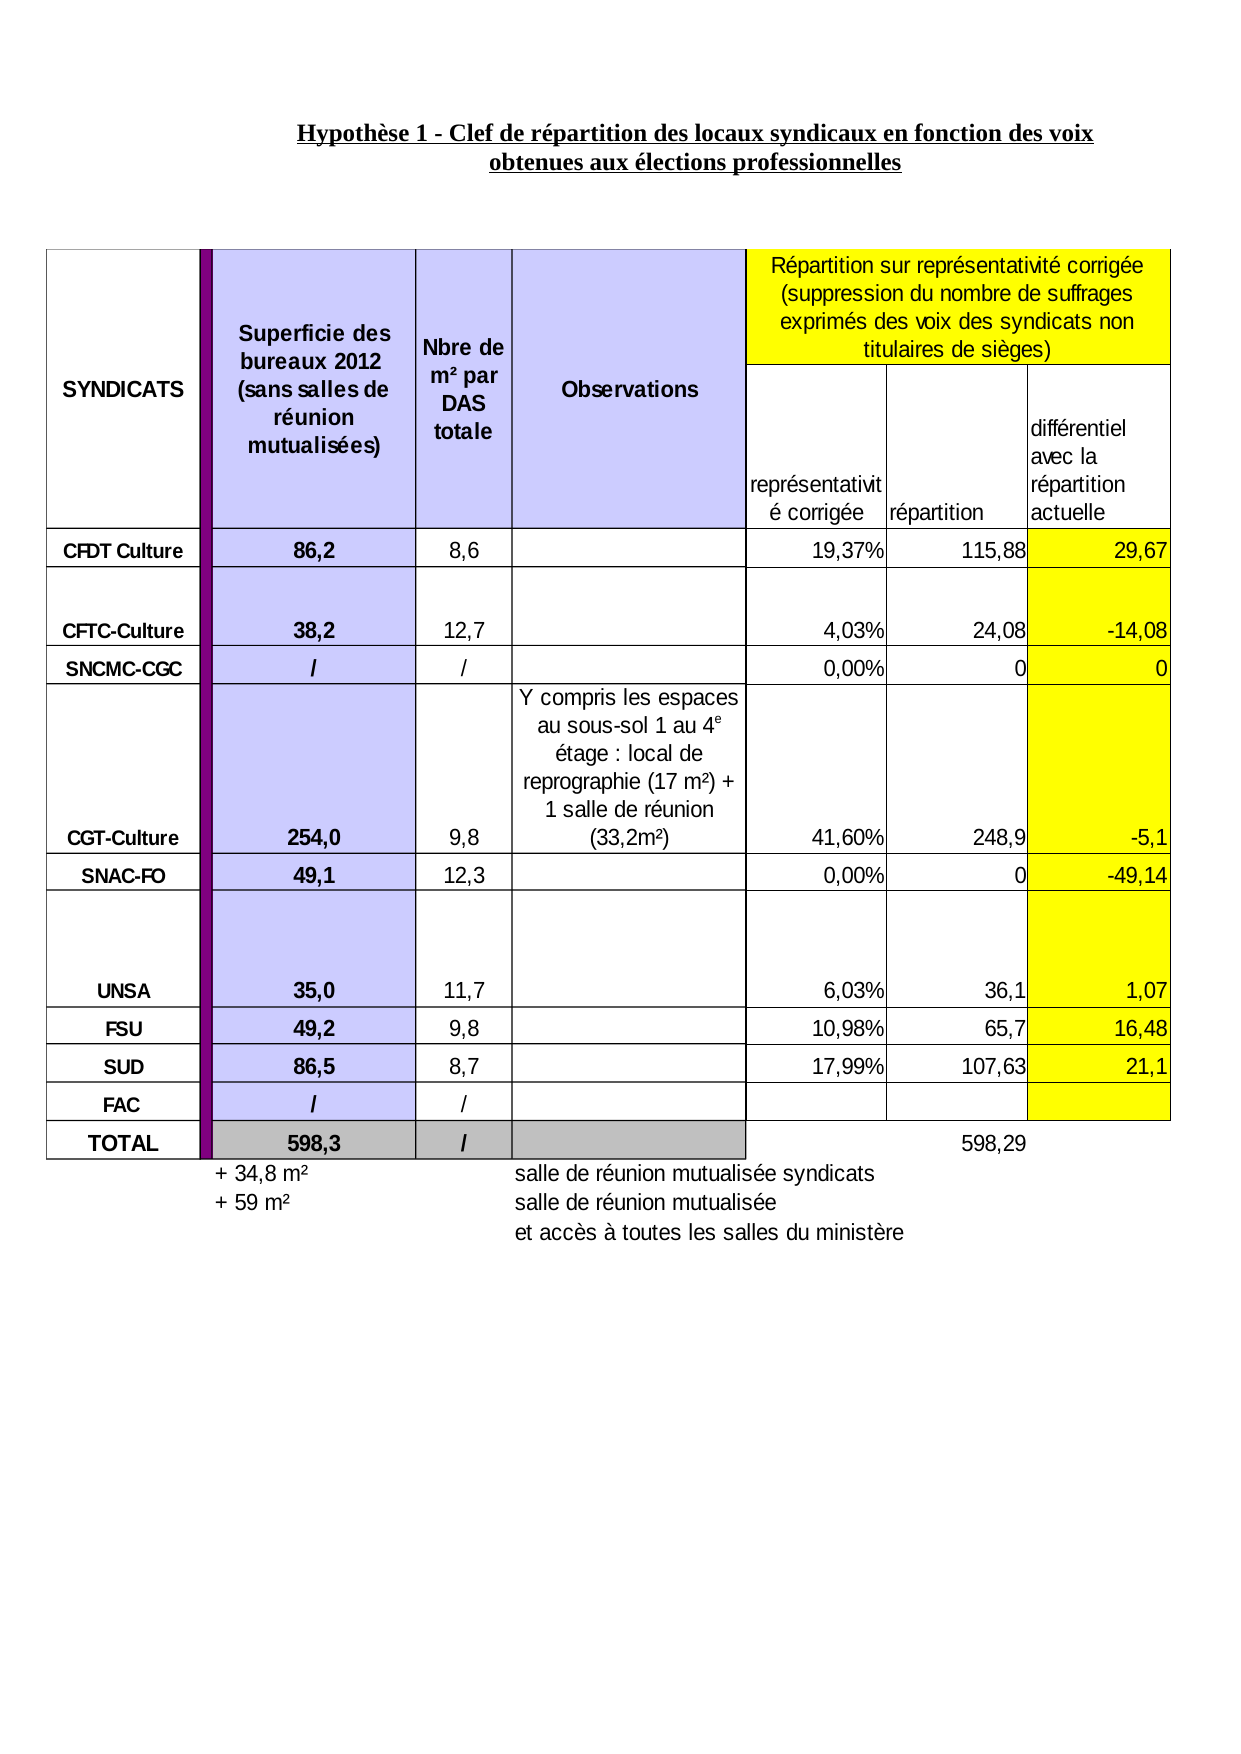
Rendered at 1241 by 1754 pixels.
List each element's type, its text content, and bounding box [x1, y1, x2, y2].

text Hypothèse 1 - Clef de répartition des locaux syndicaux en fonction des voix obtenues aux élections professionnelles [267, 118, 1123, 176]
